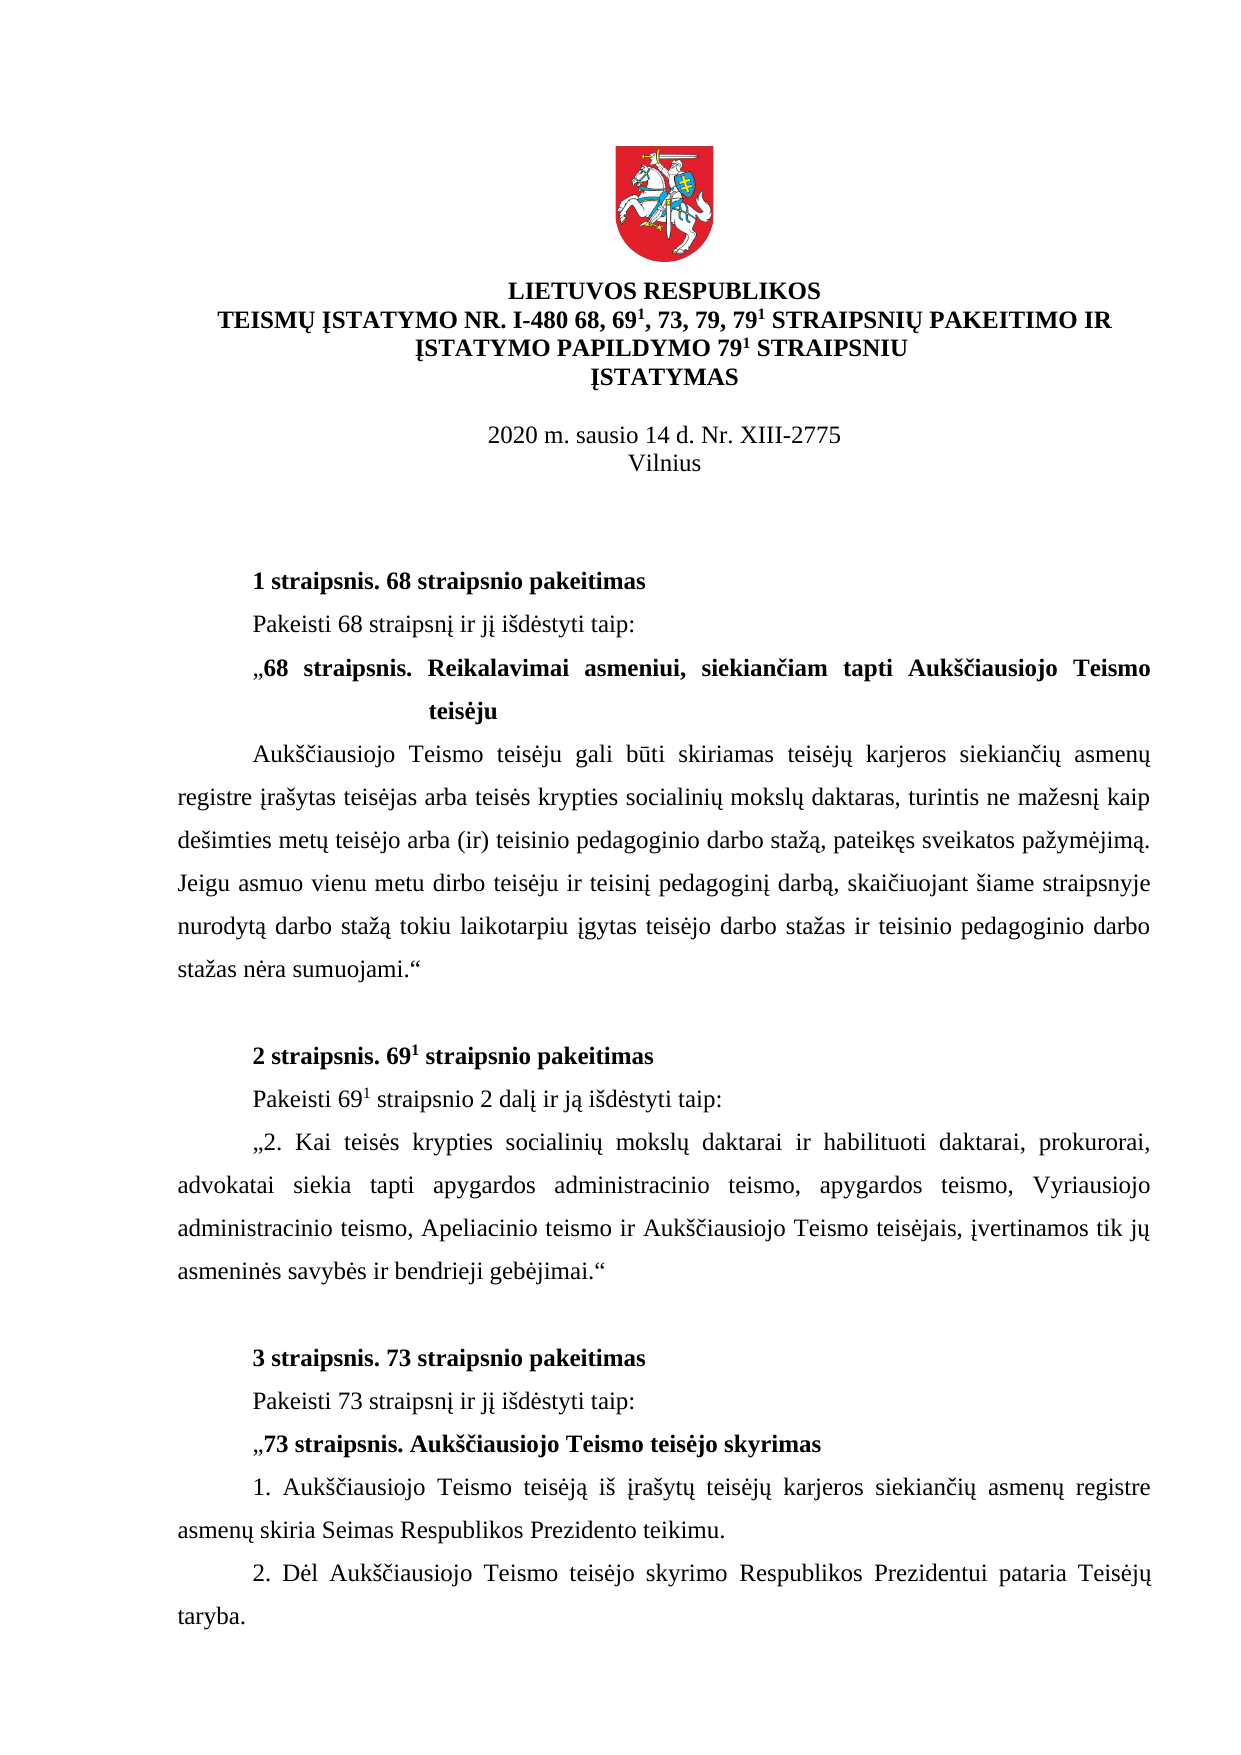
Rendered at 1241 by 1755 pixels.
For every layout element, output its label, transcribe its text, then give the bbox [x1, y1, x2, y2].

text Vilnius [177, 448, 1152, 477]
text LIETUVOS RESPUBLIKOS [177, 276, 1152, 305]
text Pakeisti 691 straipsnio 2 dalį ir ją išdėstyti taip: [177, 1084, 1152, 1113]
text „73 straipsnis. Aukščiausiojo Teismo teisėjo skyrimas [177, 1429, 1152, 1458]
text 1 straipsnis. 68 straipsnio pakeitimas [177, 566, 1152, 595]
text 3 straipsnis. 73 straipsnio pakeitimas [177, 1343, 1152, 1371]
text 2. Dėl Aukščiausiojo Teismo teisėjo skyrimo Respublikos Prezidentui pataria Teisėjų taryba. [177, 1558, 1152, 1630]
text 1. Aukščiausiojo Teismo teisėją iš įrašytų teisėjų karjeros siekiančių asmenų registre asmenų skiria Seimas Respublikos Prezidento teikimu. [177, 1472, 1152, 1544]
text 2020 m. sausio 14 d. Nr. XIII-2775 [177, 420, 1152, 448]
text Pakeisti 68 straipsnį ir jį išdėstyti taip: [177, 609, 1152, 638]
text „68 straipsnis. Reikalavimai asmeniui, siekiančiam tapti Aukščiausiojo Teismo teisėju [252, 653, 1152, 724]
text „2. Kai teisės krypties socialinių mokslų daktarai ir habilituoti daktarai, prokurorai, advokatai siekia tapti apygardos administracinio teismo, apygardos teismo, Vyriausiojo administracinio teismo, Apeliacinio teismo ir Aukščiausiojo Teismo teisėjais, įvertinamos tik jų asmeninės savybės ir bendrieji gebėjimai.“ [177, 1127, 1152, 1285]
text Pakeisti 73 straipsnį ir jį išdėstyti taip: [177, 1386, 1152, 1414]
text Aukščiausiojo Teismo teisėju gali būti skiriamas teisėjų karjeros siekiančių asmenų registre įrašytas teisėjas arba teisės krypties socialinių mokslų daktaras, turintis ne mažesnį kaip dešimties metų teisėjo arba (ir) teisinio pedagoginio darbo stažą, pateikęs sveikatos pažymėjimą. Jeigu asmuo vienu metu dirbo teisėju ir teisinį pedagoginį darbą, skaičiuojant šiame straipsnyje nurodytą darbo stažą tokiu laikotarpiu įgytas teisėjo darbo stažas ir teisinio pedagoginio darbo stažas nėra sumuojami.“ [177, 739, 1152, 983]
text 2 straipsnis. 691 straipsnio pakeitimas [177, 1041, 1152, 1069]
text TEISMŲ ĮSTATYMO NR. I-480 68, 691, 73, 79, 791 STRAIPSNIŲ PAKEITIMO IR ĮSTATYMO PAPILDYMO 791 STRAIPSNIU [177, 305, 1152, 362]
text ĮSTATYMAS [177, 362, 1152, 391]
